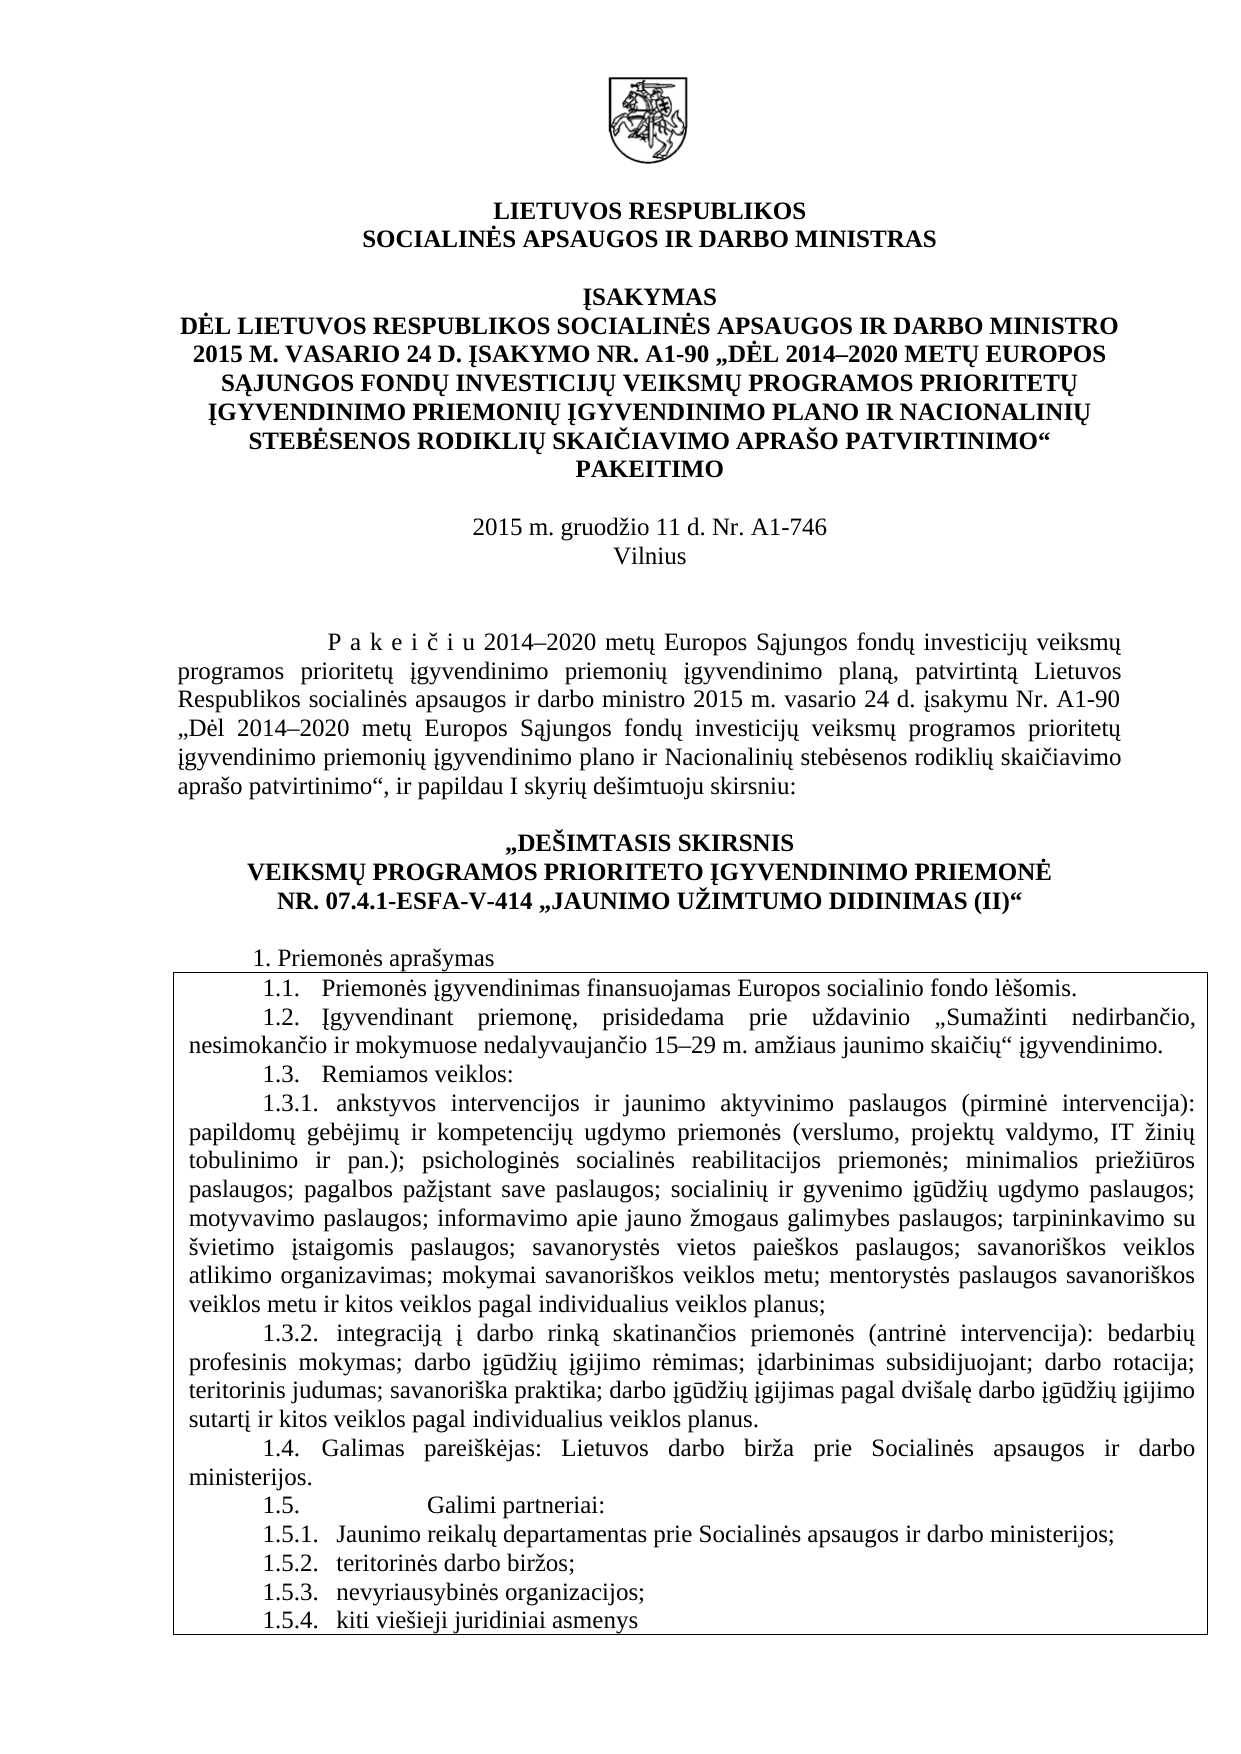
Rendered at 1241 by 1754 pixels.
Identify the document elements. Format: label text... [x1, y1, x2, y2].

text DĖL LIETUVOS RESPUBLIKOS SOCIALINĖS APSAUGOS IR DARBO MINISTRO 2015 M. VASARIO 24 D. ĮSAKYMO NR. A1-90 „DĖL 2014–2020 METŲ EUROPOS SĄJUNGOS FONDŲ INVESTICIJŲ VEIKSMŲ PROGRAMOS PRIORITETŲ ĮGYVENDINIMO PRIEMONIŲ ĮGYVENDINIMO PLANO IR NACIONALINIŲ STEBĖSENOS RODIKLIŲ SKAIČIAVIMO APRAŠO PATVIRTINIMO“ PAKEITIMO [177, 311, 1122, 483]
text P a k e i č i u 2014–2020 metų Europos Sąjungos fondų investicijų veiksmų programos prioritetų įgyvendinimo priemonių įgyvendinimo planą, patvirtintą Lietuvos Respublikos socialinės apsaugos ir darbo ministro 2015 m. vasario 24 d. įsakymu Nr. A1-90 „Dėl 2014–2020 metų Europos Sąjungos fondų investicijų veiksmų programos prioritetų įgyvendinimo priemonių įgyvendinimo plano ir Nacionalinių stebėsenos rodiklių skaičiavimo aprašo patvirtinimo“, ir papildau I skyrių dešimtuoju skirsniu: [177, 627, 1122, 799]
text LIETUVOS RESPUBLIKOS [177, 196, 1122, 224]
text SOCIALINĖS APSAUGOS IR DARBO MINISTRAS [177, 224, 1122, 253]
text VEIKSMŲ PROGRAMOS PRIORITETO ĮGYVENDINIMO PRIEMONĖ NR. 07.4.1-ESFA-V-414 „JAUNIMO UŽIMTUMO DIDINIMAS (II)“ [177, 857, 1122, 914]
text ĮSAKYMAS [177, 282, 1122, 311]
text Vilnius [177, 541, 1122, 569]
text 1. Priemonės aprašymas [177, 943, 1122, 972]
text 2015 m. gruodžio 11 d. Nr. A1-746 [177, 512, 1122, 541]
table_header 1.1. Priemonės įgyvendinimas finansuojamas Europos socialinio fondo lėšomis. 1.2. Įgyvendinant priemonę, prisidedama prie uždavinio „Sumažinti nedirbančio, nesimokančio ir mokymuose nedalyvaujančio 15–29 m. amžiaus jaunimo skaičių“ įgyvendinimo. 1.3. Remiamos veiklos: 1.3.1. ankstyvos intervencijos ir jaunimo aktyvinimo paslaugos (pirminė intervencija): papildomų gebėjimų ir kompetencijų ugdymo priemonės (verslumo, projektų valdymo, IT žinių tobulinimo ir pan.); psichologinės socialinės reabilitacijos priemonės; minimalios priežiūros paslaugos; pagalbos pažįstant save paslaugos; socialinių ir gyvenimo įgūdžių ugdymo paslaugos; motyvavimo paslaugos; informavimo apie jauno žmogaus galimybes paslaugos; tarpininkavimo su švietimo įstaigomis paslaugos; savanorystės vietos paieškos paslaugos; savanoriškos veiklos atlikimo organizavimas; mokymai savanoriškos veiklos metu; mentorystės paslaugos savanoriškos veiklos metu ir kitos veiklos pagal individualius veiklos planus; 1.3.2. integraciją į darbo rinką skatinančios priemonės (antrinė intervencija): bedarbių profesinis mokymas; darbo įgūdžių įgijimo rėmimas; įdarbinimas subsidijuojant; darbo rotacija; teritorinis judumas; savanoriška praktika; darbo įgūdžių įgijimas pagal dvišalę darbo įgūdžių įgijimo sutartį ir kitos veiklos pagal individualius veiklos planus. 1.4. Galimas pareiškėjas: Lietuvos darbo birža prie Socialinės apsaugos ir darbo ministerijos. 1.5. Galimi partneriai: 1.5.1. Jaunimo reikalų departamentas prie Socialinės apsaugos ir darbo ministerijos; 1.5.2. teritorinės darbo biržos; 1.5.3. nevyriausybinės organizacijos; 1.5.4. kiti viešieji juridiniai asmenys [174, 973, 1207, 1634]
text „DEŠIMTASIS SKIRSNIS [177, 828, 1122, 857]
